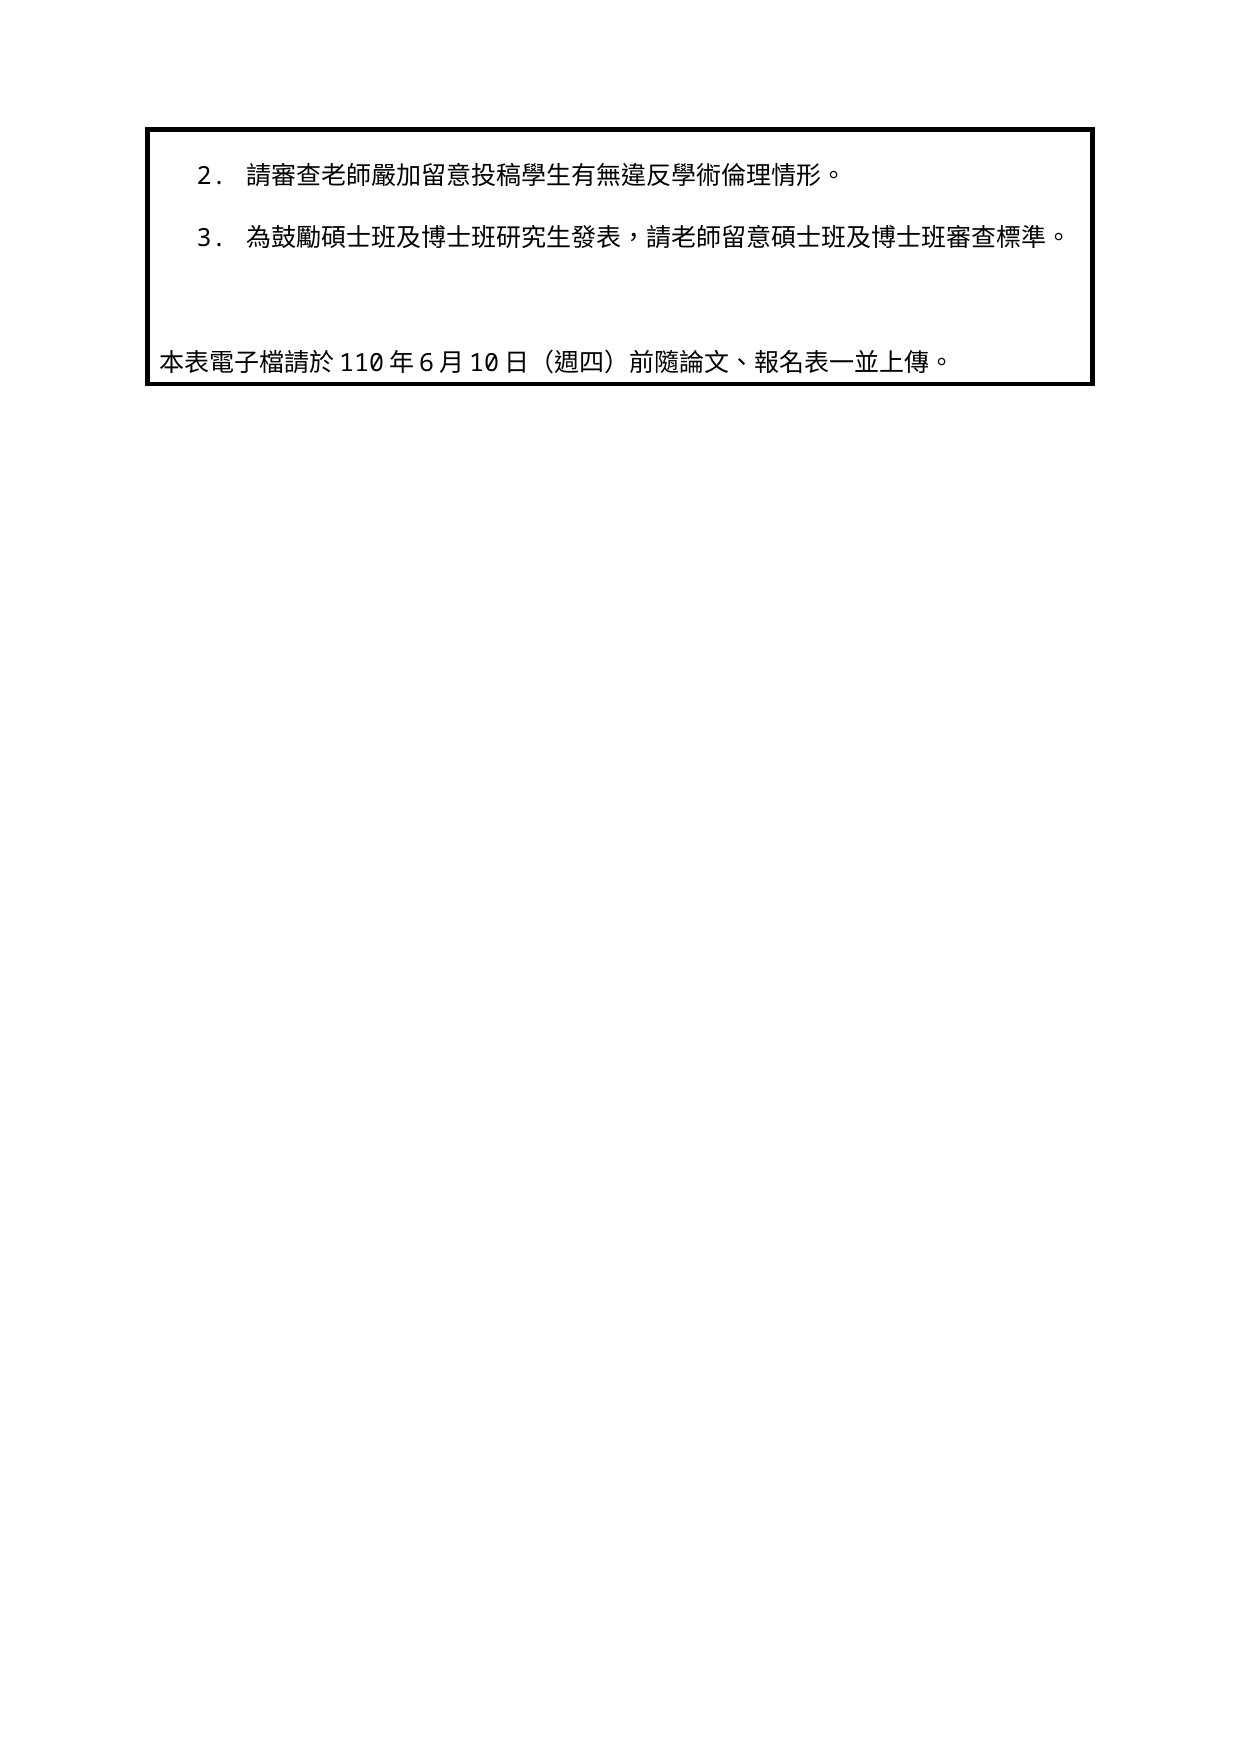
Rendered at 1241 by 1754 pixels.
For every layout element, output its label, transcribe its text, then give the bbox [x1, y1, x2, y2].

table_cell 備註： 投稿論文字數未予以限制，格式上需符合淡江中文學報格式規定。 請審查老師嚴加留意投稿學生有無違反學術倫理情形。 為鼓勵碩士班及博士班研究生發表，請老師留意碩士班及博士班審查標準。 本表電子檔請於110年6月10日（週四）前隨論文、報名表一並上傳。 [150, 132, 1090, 382]
